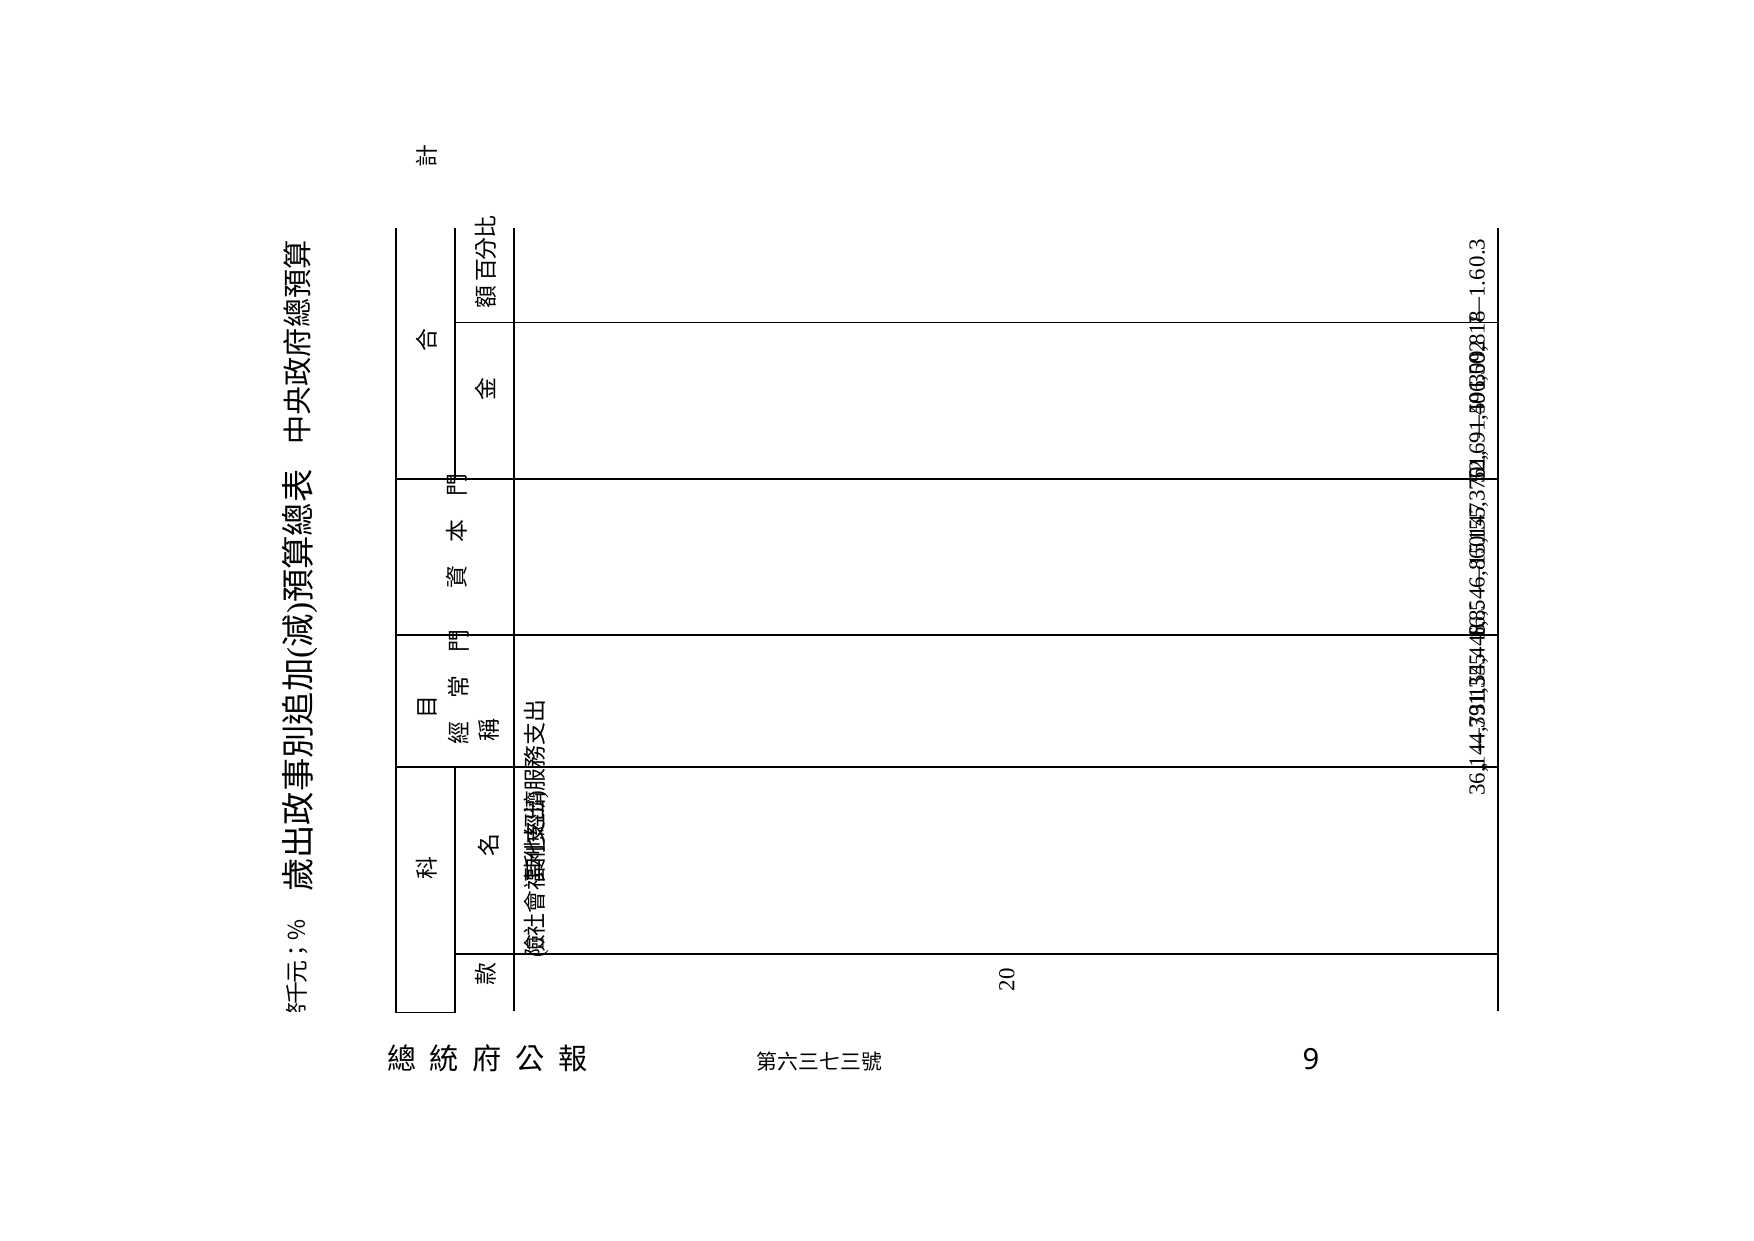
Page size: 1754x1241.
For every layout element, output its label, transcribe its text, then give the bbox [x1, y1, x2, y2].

table_header 0.3 —1.6 49.7 —4.4 2.7 —0.7 45.9 —0.1 0.2 —2.5 0.0 —0.2 0.8 —1.0 2.0 —1.8 1.1 —1.5 0.9 —0.3 —3.8 —3.8 [515, 228, 1497, 322]
table_cell 其他經濟服務支出 (社會福利支出) 社會保險支出 社會救助支出 福利服務支出 國民就業支出 醫療保健支出 (社區發展環境保護支出) 環境保護支出 社區發展支出 (退休撫卹支出) 退休撫卹給付支出 [515, 768, 1497, 953]
table_cell 金 額 [456, 323, 513, 478]
table_header 中央政府總預算 歲出政事別追加(減)預算總表 中華民國八十八年下半年及八十九年度 單位：新台幣千元；％ [195, 228, 395, 1011]
table_cell 經 常 門 [397, 636, 513, 766]
table_cell 309,818 —406,502 52,691,591 —1,151,188 2,833,568 —177,703 48,669,262 —13,473 256,318 —649,615 41,542 —60,793 890,901 —249,604 2,099,855 —473,946 1,168,539 —389,399 931,316 —84,547 —980,700 —979,658 — [515, 323, 1497, 478]
table_cell 名 稱 [456, 768, 513, 953]
table_cell 20 21 22 23 24 25 26 27 28 [515, 955, 1497, 1011]
table_header 合 計 [397, 228, 454, 478]
table_cell 科 目 [397, 768, 454, 1011]
table_cell 資 本 門 [397, 480, 513, 634]
table_header 百分比 [456, 228, 513, 322]
table_cell 154,448 —391,355 36,144,731 —1,124,354 2,833,568 —177,433 32,601,843 —13,473 4,500 —649,015 21,674 —60,043 683,146 —224,390 1,258,270 —244,753 326,954 —162,196 931,316 —82,557 —980,700 —979,658 [515, 636, 1497, 766]
table_cell 155,370 —15,147 16,546,860 —26,834 — —270 16,067,419 — 251,818 —600 19,868 —750 207,755 —25,214 841,585 —229,193 841,585 —227,203 — —1,990 — — [515, 480, 1497, 634]
table_cell 款 [456, 955, 513, 1011]
